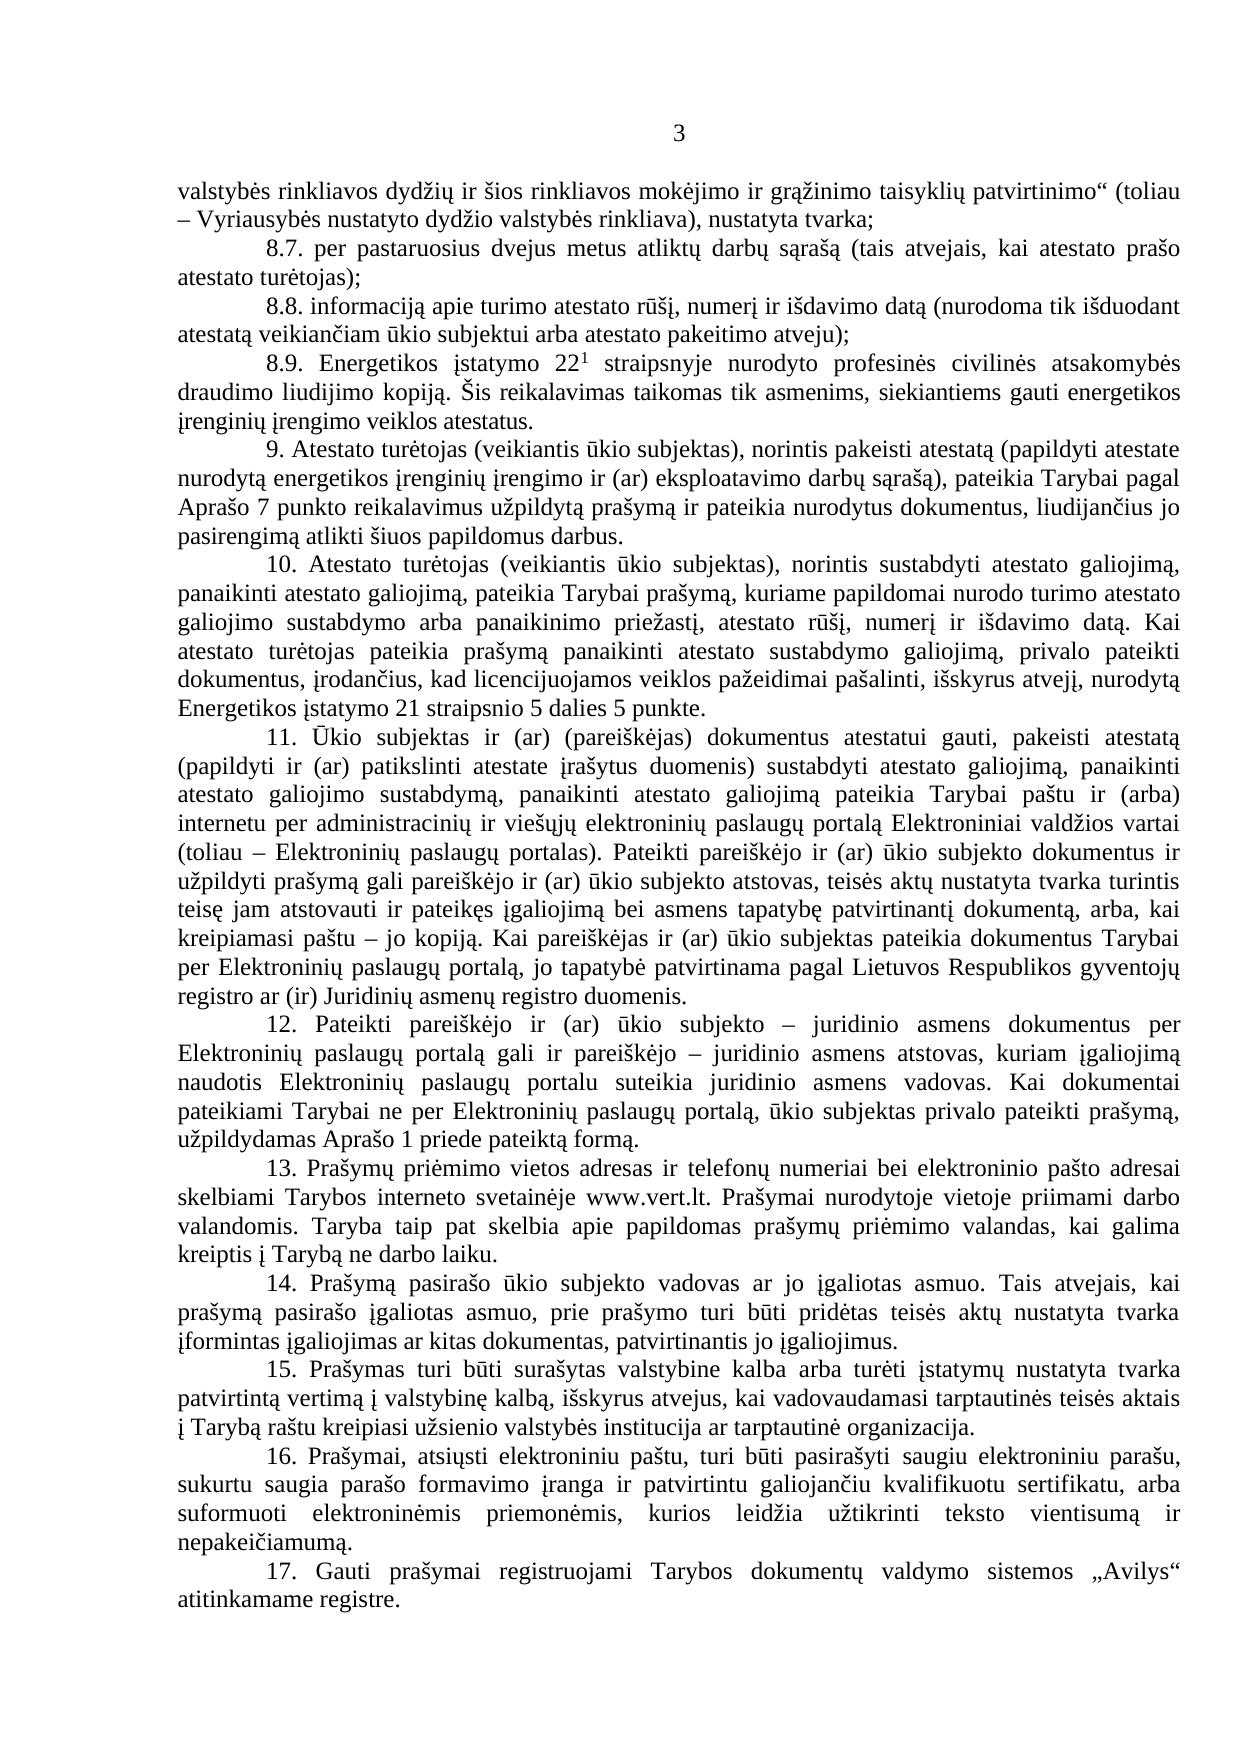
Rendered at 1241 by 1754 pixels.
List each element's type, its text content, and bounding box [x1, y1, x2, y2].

text 8.9. Energetikos įstatymo 221 straipsnyje nurodyto profesinės civilinės atsakomybės draudimo liudijimo kopiją. Šis reikalavimas taikomas tik asmenims, siekiantiems gauti energetikos įrenginių įrengimo veiklos atestatus. [177, 348, 1181, 434]
text 14. Prašymą pasirašo ūkio subjekto vadovas ar jo įgaliotas asmuo. Tais atvejais, kai prašymą pasirašo įgaliotas asmuo, prie prašymo turi būti pridėtas teisės aktų nustatyta tvarka įformintas įgaliojimas ar kitas dokumentas, patvirtinantis jo įgaliojimus. [177, 1268, 1181, 1354]
text 17. Gauti prašymai registruojami Tarybos dokumentų valdymo sistemos „Avilys“ atitinkamame registre. [177, 1556, 1181, 1613]
text 11. Ūkio subjektas ir (ar) (pareiškėjas) dokumentus atestatui gauti, pakeisti atestatą (papildyti ir (ar) patikslinti atestate įrašytus duomenis) sustabdyti atestato galiojimą, panaikinti atestato galiojimo sustabdymą, panaikinti atestato galiojimą pateikia Tarybai paštu ir (arba) internetu per administracinių ir viešųjų elektroninių paslaugų portalą Elektroniniai valdžios vartai (toliau – Elektroninių paslaugų portalas). Pateikti pareiškėjo ir (ar) ūkio subjekto dokumentus ir užpildyti prašymą gali pareiškėjo ir (ar) ūkio subjekto atstovas, teisės aktų nustatyta tvarka turintis teisę jam atstovauti ir pateikęs įgaliojimą bei asmens tapatybę patvirtinantį dokumentą, arba, kai kreipiamasi paštu – jo kopiją. Kai pareiškėjas ir (ar) ūkio subjektas pateikia dokumentus Tarybai per Elektroninių paslaugų portalą, jo tapatybė patvirtinama pagal Lietuvos Respublikos gyventojų registro ar (ir) Juridinių asmenų registro duomenis. [177, 722, 1181, 1009]
text 8.8. informaciją apie turimo atestato rūšį, numerį ir išdavimo datą (nurodoma tik išduodant atestatą veikiančiam ūkio subjektui arba atestato pakeitimo atveju); [177, 291, 1181, 348]
text 16. Prašymai, atsiųsti elektroniniu paštu, turi būti pasirašyti saugiu elektroniniu parašu, sukurtu saugia parašo formavimo įranga ir patvirtintu galiojančiu kvalifikuotu sertifikatu, arba suformuoti elektroninėmis priemonėmis, kurios leidžia užtikrinti teksto vientisumą ir nepakeičiamumą. [177, 1441, 1181, 1556]
text 8.7. per pastaruosius dvejus metus atliktų darbų sąrašą (tais atvejais, kai atestato prašo atestato turėtojas); [177, 233, 1181, 291]
text 13. Prašymų priėmimo vietos adresas ir telefonų numeriai bei elektroninio pašto adresai skelbiami Tarybos interneto svetainėje www.vert.lt. Prašymai nurodytoje vietoje priimami darbo valandomis. Taryba taip pat skelbia apie papildomas prašymų priėmimo valandas, kai galima kreiptis į Tarybą ne darbo laiku. [177, 1153, 1181, 1268]
text 15. Prašymas turi būti surašytas valstybine kalba arba turėti įstatymų nustatyta tvarka patvirtintą vertimą į valstybinę kalbą, išskyrus atvejus, kai vadovaudamasi tarptautinės teisės aktais į Tarybą raštu kreipiasi užsienio valstybės institucija ar tarptautinė organizacija. [177, 1354, 1181, 1441]
text 10. Atestato turėtojas (veikiantis ūkio subjektas), norintis sustabdyti atestato galiojimą, panaikinti atestato galiojimą, pateikia Tarybai prašymą, kuriame papildomai nurodo turimo atestato galiojimo sustabdymo arba panaikinimo priežastį, atestato rūšį, numerį ir išdavimo datą. Kai atestato turėtojas pateikia prašymą panaikinti atestato sustabdymo galiojimą, privalo pateikti dokumentus, įrodančius, kad licencijuojamos veiklos pažeidimai pašalinti, išskyrus atvejį, nurodytą Energetikos įstatymo 21 straipsnio 5 dalies 5 punkte. [177, 549, 1181, 722]
text 9. Atestato turėtojas (veikiantis ūkio subjektas), norintis pakeisti atestatą (papildyti atestate nurodytą energetikos įrenginių įrengimo ir (ar) eksploatavimo darbų sąrašą), pateikia Tarybai pagal Aprašo 7 punkto reikalavimus užpildytą prašymą ir pateikia nurodytus dokumentus, liudijančius jo pasirengimą atlikti šiuos papildomus darbus. [177, 434, 1181, 549]
text 12. Pateikti pareiškėjo ir (ar) ūkio subjekto – juridinio asmens dokumentus per Elektroninių paslaugų portalą gali ir pareiškėjo – juridinio asmens atstovas, kuriam įgaliojimą naudotis Elektroninių paslaugų portalu suteikia juridinio asmens vadovas. Kai dokumentai pateikiami Tarybai ne per Elektroninių paslaugų portalą, ūkio subjektas privalo pateikti prašymą, užpildydamas Aprašo 1 priede pateiktą formą. [177, 1009, 1181, 1153]
text valstybės rinkliavos dydžių ir šios rinkliavos mokėjimo ir grąžinimo taisyklių patvirtinimo“ (toliau – Vyriausybės nustatyto dydžio valstybės rinkliava), nustatyta tvarka; [177, 176, 1181, 233]
